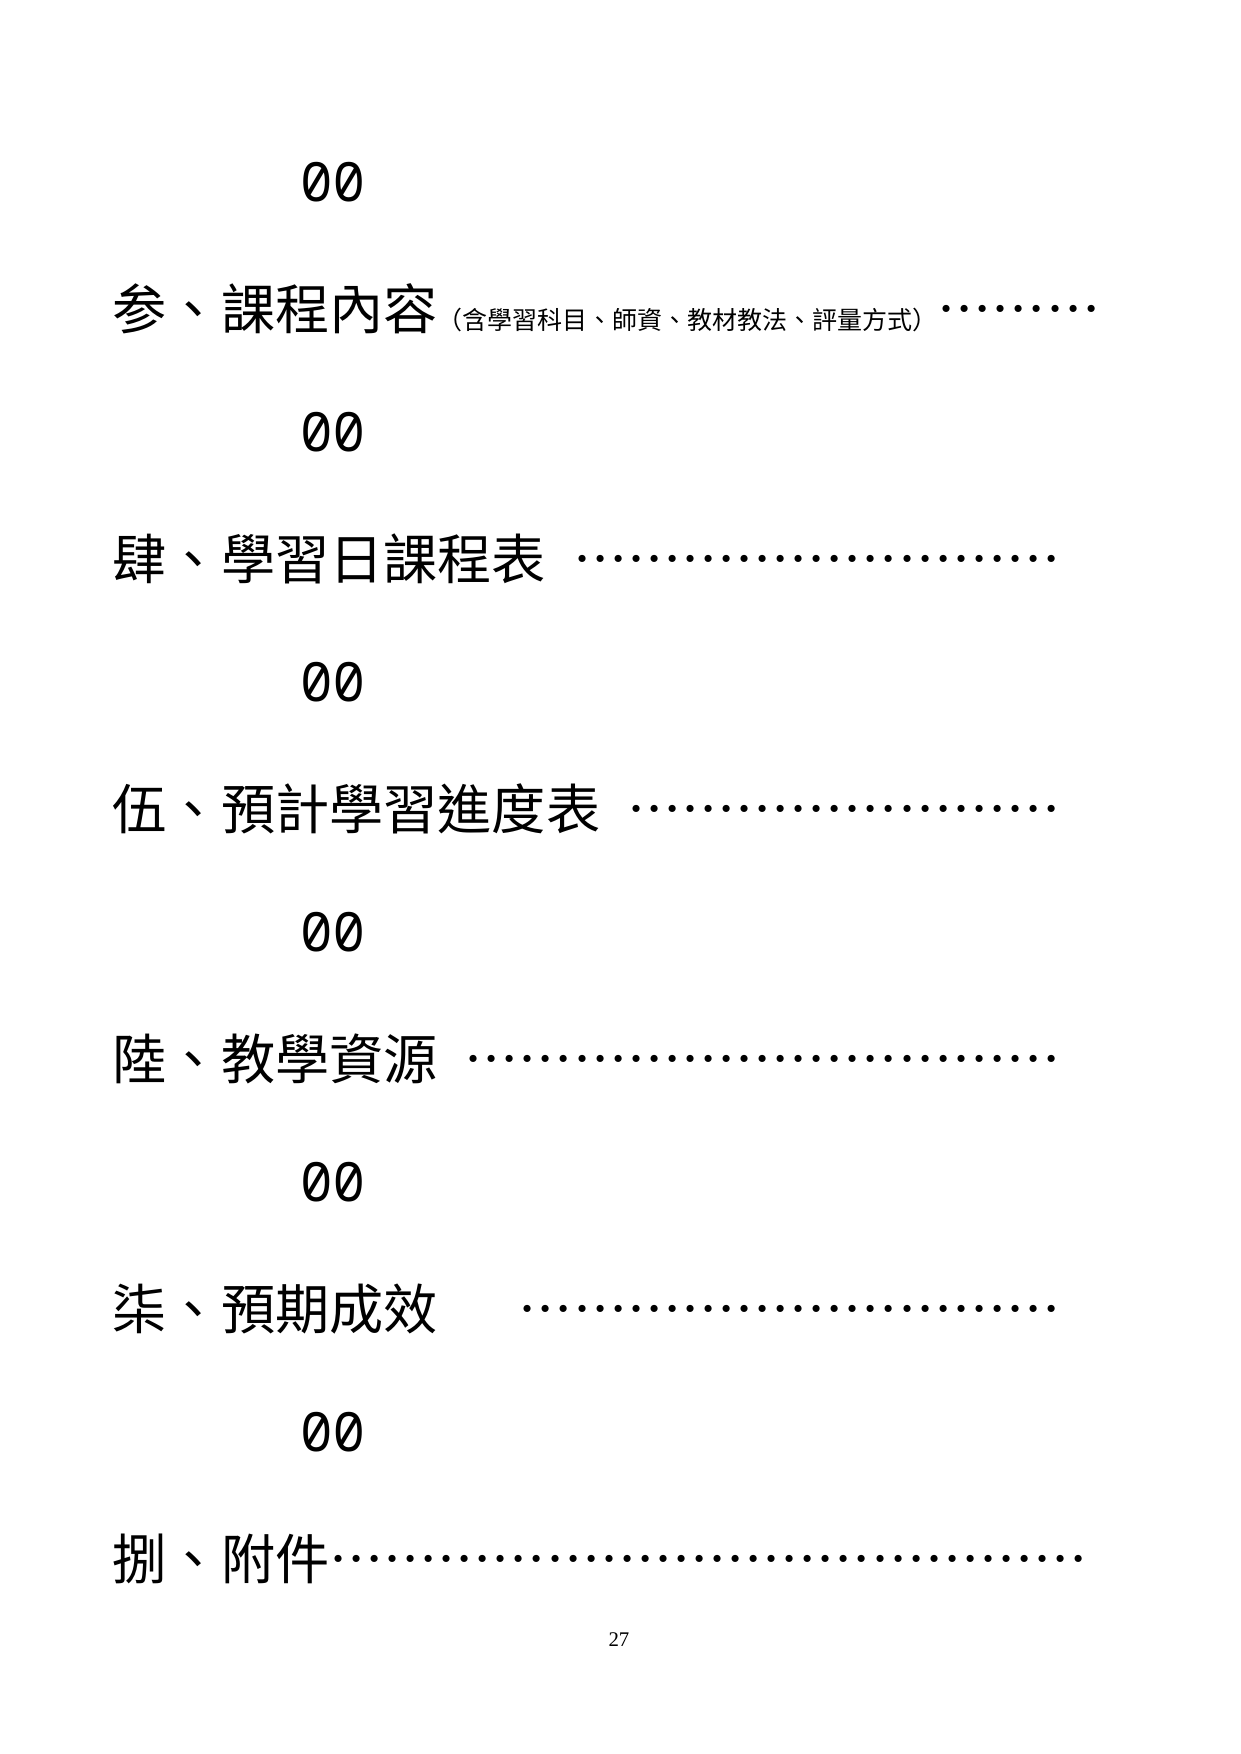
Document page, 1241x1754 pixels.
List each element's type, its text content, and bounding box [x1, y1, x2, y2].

text 伍、預計學習進度表 ……………………00 [112, 733, 1125, 983]
text 肆、學習日課程表 ………………………00 [112, 483, 1125, 733]
text 柒、預期成效 …………………………00 [112, 1233, 1125, 1483]
text 参、課程內容（含學習科目、師資、教材教法、評量方式）………00 [112, 233, 1125, 483]
text 陸、教學資源 ……………………………00 [112, 983, 1125, 1233]
text 捌、附件…………………………………… [112, 1483, 1125, 1608]
text 00 [112, 108, 1125, 233]
